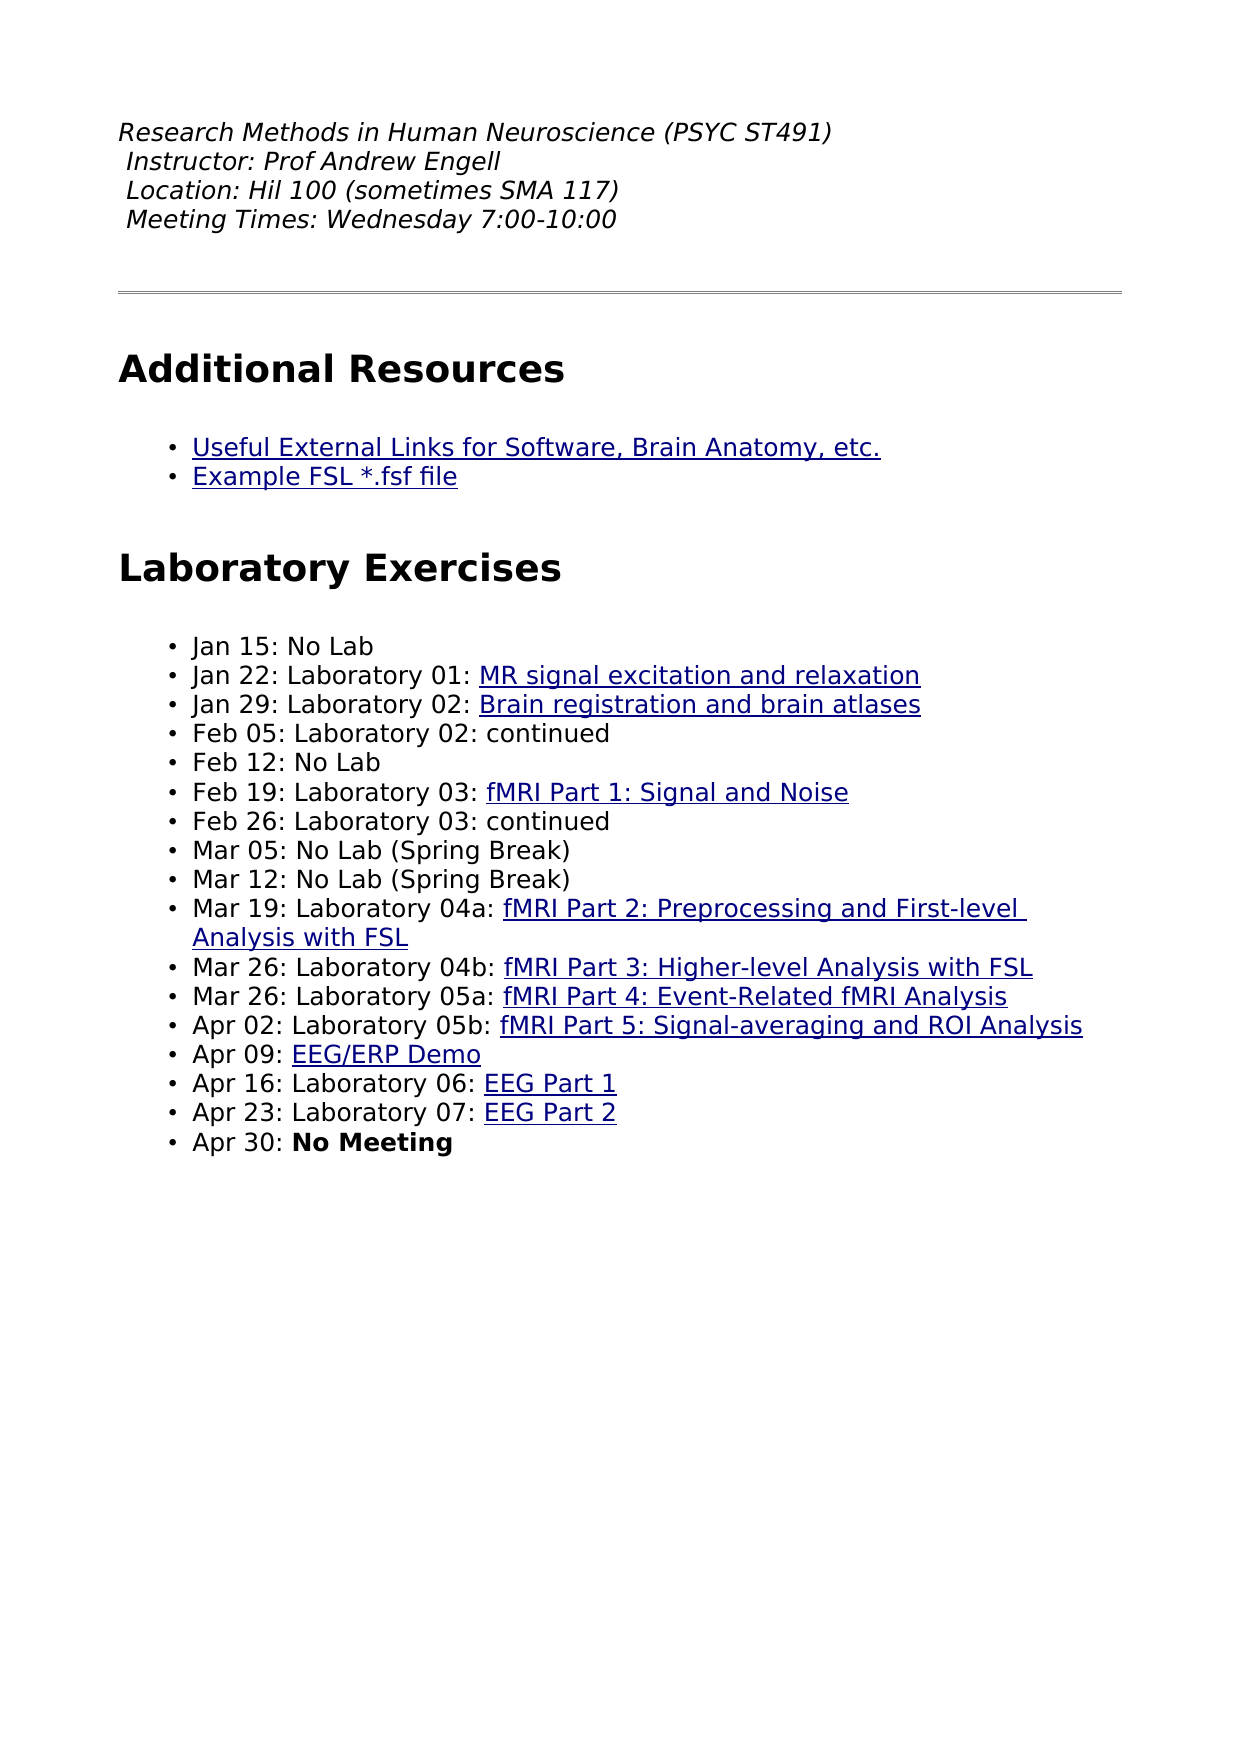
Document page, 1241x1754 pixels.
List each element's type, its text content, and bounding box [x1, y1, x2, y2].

list Apr 09: EEG/ERP Demo [177, 1040, 1122, 1069]
list Feb 12: No Lab [177, 748, 1122, 778]
subtitle Laboratory Exercises [118, 546, 1122, 590]
list Jan 15: No Lab [177, 632, 1122, 661]
list Mar 12: No Lab (Spring Break) [177, 865, 1122, 894]
text Research Methods in Human Neuroscience (PSYC ST491) Instructor: Prof Andrew Engell Location: Hil 100 (sometimes SMA 117) Meeting Times: Wednesday 7:00-10:00 [118, 118, 1122, 264]
list Feb 26: Laboratory 03: continued [177, 807, 1122, 836]
list Example FSL *.fsf file [177, 463, 1122, 492]
list Apr 02: Laboratory 05b: fMRI Part 5: Signal-averaging and ROI Analysis [177, 1011, 1122, 1040]
subtitle Additional Resources [118, 348, 1122, 391]
list Mar 26: Laboratory 05a: fMRI Part 4: Event-Related fMRI Analysis [177, 982, 1122, 1011]
list Jan 22: Laboratory 01: MR signal excitation and relaxation [177, 661, 1122, 690]
list Mar 26: Laboratory 04b: fMRI Part 3: Higher-level Analysis with FSL [177, 953, 1122, 982]
list Jan 29: Laboratory 02: Brain registration and brain atlases [177, 690, 1122, 719]
list Apr 16: Laboratory 06: EEG Part 1 [177, 1069, 1122, 1098]
list Feb 05: Laboratory 02: continued [177, 719, 1122, 748]
list Apr 23: Laboratory 07: EEG Part 2 [177, 1098, 1122, 1128]
list Feb 19: Laboratory 03: fMRI Part 1: Signal and Noise [177, 778, 1122, 807]
list Mar 05: No Lab (Spring Break) [177, 836, 1122, 865]
list Apr 30: No Meeting [177, 1128, 1122, 1157]
list Mar 19: Laboratory 04a: fMRI Part 2: Preprocessing and First-level Analysis with FSL [177, 894, 1122, 953]
list Useful External Links for Software, Brain Anatomy, etc. [177, 433, 1122, 463]
